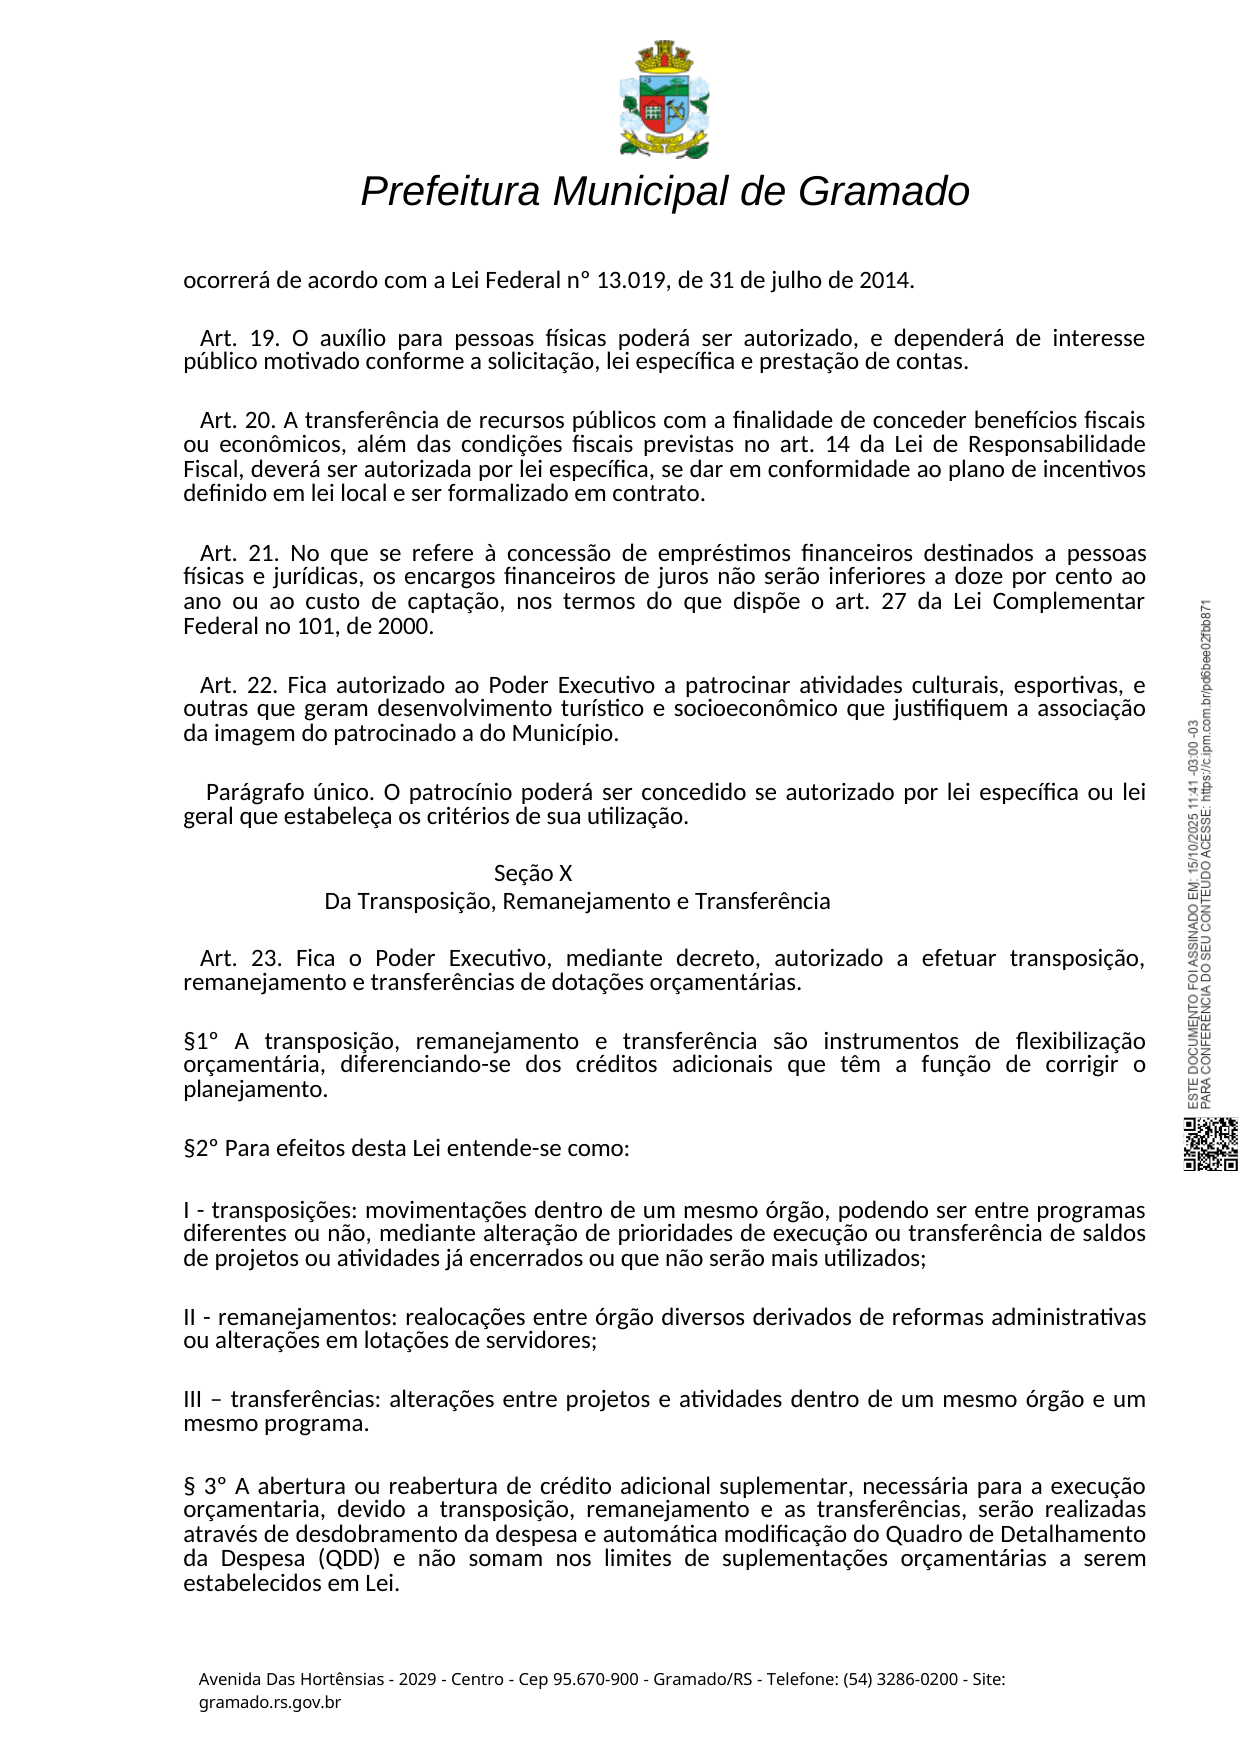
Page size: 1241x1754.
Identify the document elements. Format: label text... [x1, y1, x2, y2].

text §2º Para efeitos desta Lei entende-se como: [183, 1133, 1183, 1163]
text ocorrerá de acordo com a Lei Federal nº 13.019, de 31 de julho de 2014. [183, 264, 1240, 294]
text Parágrafo único. O patrocínio poderá ser concedido se autorizado por lei específica ou lei geral que estabeleça os critérios de sua utilização. [183, 781, 1148, 830]
text § 3º A abertura ou reabertura de crédito adicional suplementar, necessária para a execução orçamentaria, devido a transposição, remanejamento e as transferências, serão realizadas através de desdobramento da despesa e automática modificação do Quadro de Detalhamento da Despesa (QDD) e não somam nos limites de suplementações orçamentárias a serem estabelecidos em Lei. [183, 1475, 1148, 1597]
text Art. 23. Fica o Poder Executivo, mediante decreto, autorizado a efetuar transposição, remanejamento e transferências de dotações orçamentárias. [183, 947, 1147, 996]
text Art. 19. O auxílio para pessoas físicas poderá ser autorizado, e dependerá de interesse público motivado conforme a solicitação, lei específica e prestação de contas. [183, 326, 1148, 376]
text Art. 20. A transferência de recursos públicos com a finalidade de conceder benefícios fiscais ou econômicos, além das condições fiscais previstas no art. 14 da Lei de Responsabilidade Fiscal, deverá ser autorizada por lei específica, se dar em conformidade ao plano de incentivos definido em lei local e ser formalizado em contrato. [183, 409, 1148, 508]
text Seção X [494, 859, 1183, 887]
picture [619, 40, 710, 159]
text §1º A transposição, remanejamento e transferência são instrumentos de flexibilização orçamentária, diferenciando-se dos créditos adicionais que têm a função de corrigir o planejamento. [183, 1029, 1148, 1104]
text Art. 22. Fica autorizado ao Poder Executivo a patrocinar atividades culturais, esportivas, e outras que geram desenvolvimento turístico e socioeconômico que justifiquem a associação da imagem do patrocinado a do Município. [183, 673, 1147, 748]
text Art. 21. No que se refere à concessão de empréstimos financeiros destinados a pessoas físicas e jurídicas, os encargos financeiros de juros não serão inferiores a doze por cento ao ano ou ao custo de captação, nos termos do que dispõe o art. 27 da Lei Complementar Federal no 101, de 2000. [183, 541, 1148, 640]
list - remanejamentos: realocações entre órgão diversos derivados de reformas administrativas ou alterações em lotações de servidores; [183, 1306, 1148, 1355]
list - transposições: movimentações dentro de um mesmo órgão, podendo ser entre programas diferentes ou não, mediante alteração de prioridades de execução ou transferência de saldos de projetos ou atividades já encerrados ou que não serão mais utilizados; [183, 1199, 1148, 1272]
text Da Transposição, Remanejamento e Transferência [324, 887, 1183, 915]
picture [1183, 577, 1241, 1171]
list – transferências: alterações entre projetos e atividades dentro de um mesmo órgão e um mesmo programa. [183, 1388, 1148, 1438]
